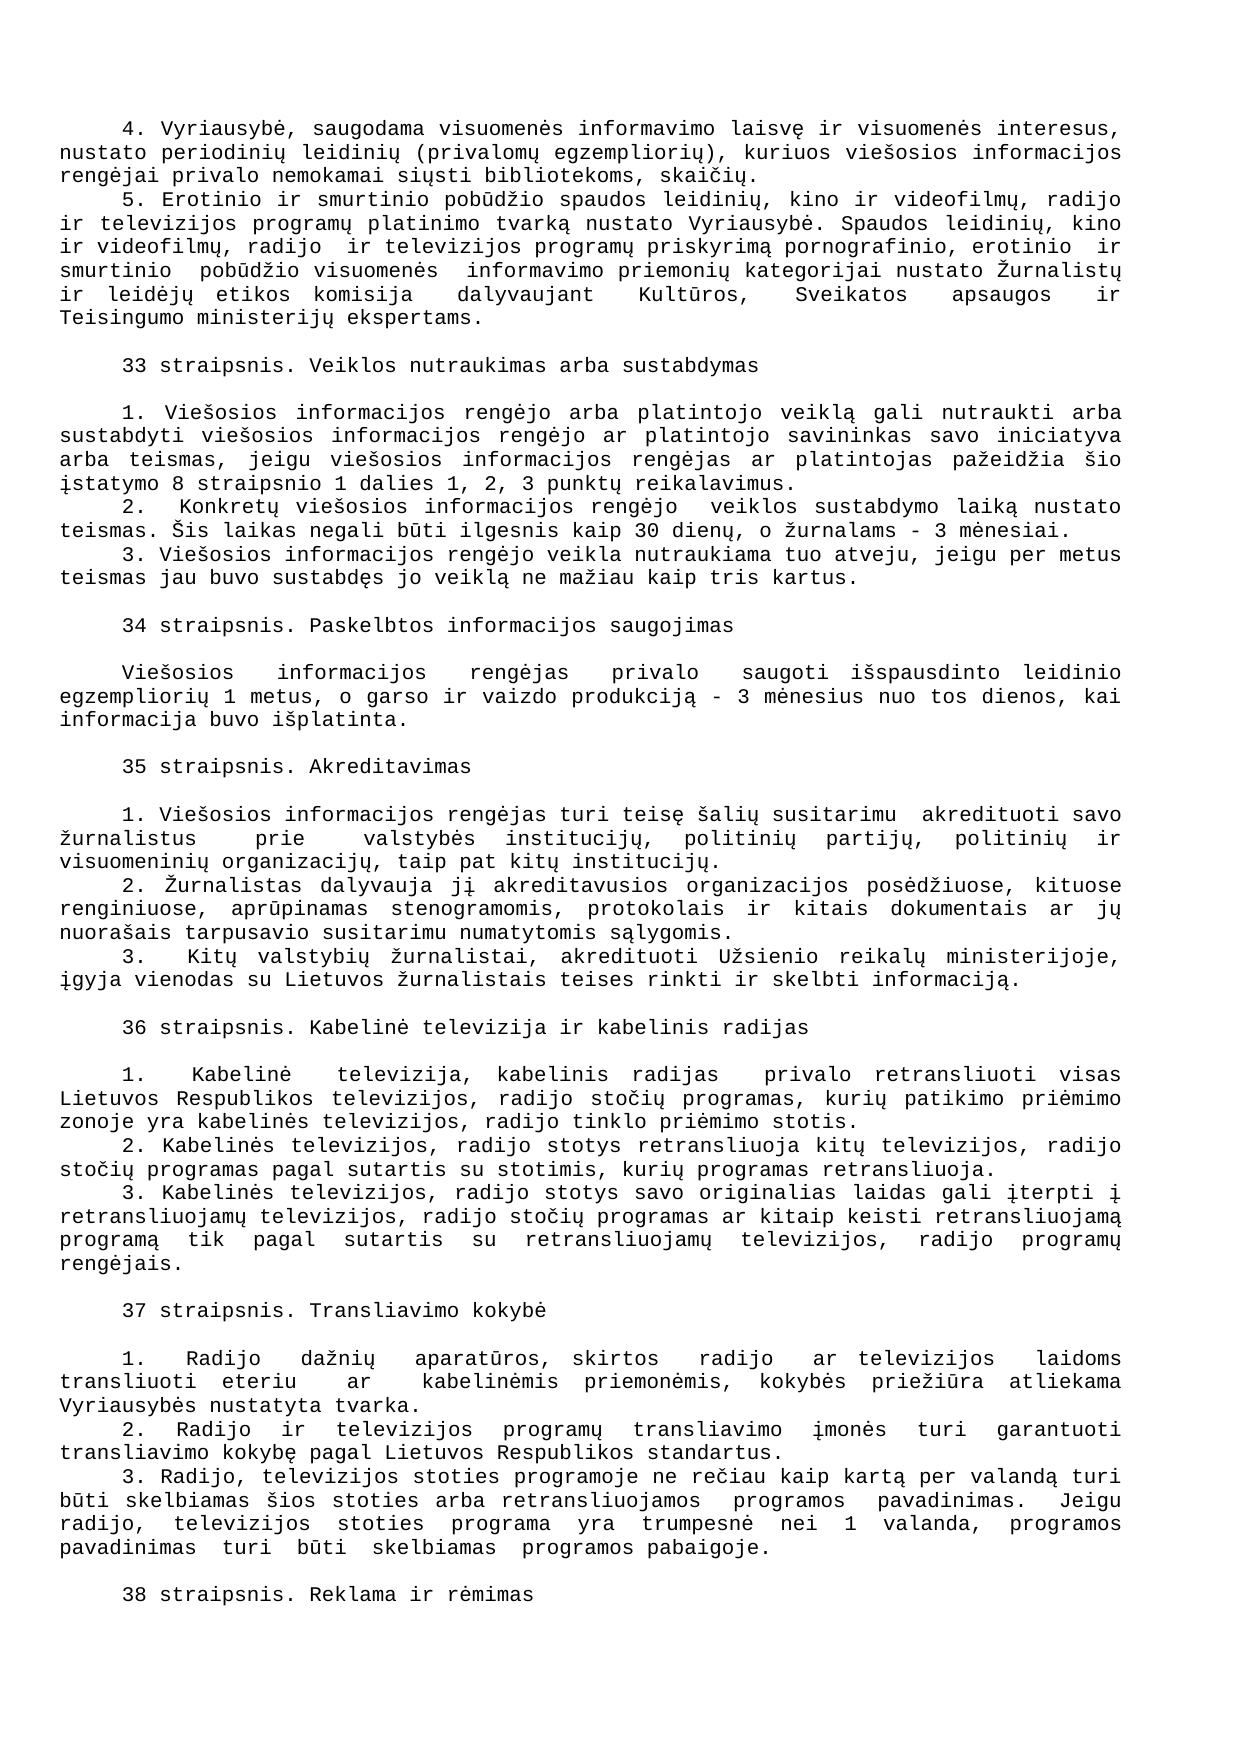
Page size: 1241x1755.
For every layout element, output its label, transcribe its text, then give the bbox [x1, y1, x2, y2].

text 1. Viešosios informacijos rengėjas turi teisę šalių susitarimu akredituoti savo žurnalistus prie valstybės institucijų, politinių partijų, politinių ir visuomeninių organizacijų, taip pat kitų institucijų. [59, 804, 1122, 875]
text 3. Viešosios informacijos rengėjo veikla nutraukiama tuo atveju, jeigu per metus teismas jau buvo sustabdęs jo veiklą ne mažiau kaip tris kartus. [59, 544, 1122, 591]
text 3. Kitų valstybių žurnalistai, akredituoti Užsienio reikalų ministerijoje, įgyja vienodas su Lietuvos žurnalistais teises rinkti ir skelbti informaciją. [59, 946, 1122, 993]
text 2. Kabelinės televizijos, radijo stotys retransliuoja kitų televizijos, radijo stočių programas pagal sutartis su stotimis, kurių programas retransliuoja. [59, 1135, 1122, 1182]
text 35 straipsnis. Akreditavimas [59, 757, 1122, 780]
text 1. Radijo dažnių aparatūros, skirtos radijo ar televizijos laidoms transliuoti eteriu ar kabelinėmis priemonėmis, kokybės priežiūra atliekama Vyriausybės nustatyta tvarka. [59, 1348, 1122, 1419]
text 5. Erotinio ir smurtinio pobūdžio spaudos leidinių, kino ir videofilmų, radijo ir televizijos programų platinimo tvarką nustato Vyriausybė. Spaudos leidinių, kino ir videofilmų, radijo ir televizijos programų priskyrimą pornografinio, erotinio ir smurtinio pobūdžio visuomenės informavimo priemonių kategorijai nustato Žurnalistų ir leidėjų etikos komisija dalyvaujant Kultūros, Sveikatos apsaugos ir Teisingumo ministerijų ekspertams. [59, 189, 1122, 331]
text 1. Kabelinė televizija, kabelinis radijas privalo retransliuoti visas Lietuvos Respublikos televizijos, radijo stočių programas, kurių patikimo priėmimo zonoje yra kabelinės televizijos, radijo tinklo priėmimo stotis. [59, 1064, 1122, 1135]
text 2. Radijo ir televizijos programų transliavimo įmonės turi garantuoti transliavimo kokybę pagal Lietuvos Respublikos standartus. [59, 1419, 1122, 1466]
text 36 straipsnis. Kabelinė televizija ir kabelinis radijas [59, 1017, 1122, 1040]
text 1. Viešosios informacijos rengėjo arba platintojo veiklą gali nutraukti arba sustabdyti viešosios informacijos rengėjo ar platintojo savininkas savo iniciatyva arba teismas, jeigu viešosios informacijos rengėjas ar platintojas pažeidžia šio įstatymo 8 straipsnio 1 dalies 1, 2, 3 punktų reikalavimus. [59, 402, 1122, 496]
text 3. Radijo, televizijos stoties programoje ne rečiau kaip kartą per valandą turi būti skelbiamas šios stoties arba retransliuojamos programos pavadinimas. Jeigu radijo, televizijos stoties programa yra trumpesnė nei 1 valanda, programos pavadinimas turi būti skelbiamas programos pabaigoje. [59, 1466, 1122, 1561]
text 4. Vyriausybė, saugodama visuomenės informavimo laisvę ir visuomenės interesus, nustato periodinių leidinių (privalomų egzempliorių), kuriuos viešosios informacijos rengėjai privalo nemokamai siųsti bibliotekoms, skaičių. [59, 118, 1122, 189]
text 38 straipsnis. Reklama ir rėmimas [59, 1584, 1122, 1608]
text 34 straipsnis. Paskelbtos informacijos saugojimas [59, 615, 1122, 638]
text 3. Kabelinės televizijos, radijo stotys savo originalias laidas gali įterpti į retransliuojamų televizijos, radijo stočių programas ar kitaip keisti retransliuojamą programą tik pagal sutartis su retransliuojamų televizijos, radijo programų rengėjais. [59, 1182, 1122, 1277]
text 2. Konkretų viešosios informacijos rengėjo veiklos sustabdymo laiką nustato teismas. Šis laikas negali būti ilgesnis kaip 30 dienų, o žurnalams - 3 mėnesiai. [59, 496, 1122, 544]
text Viešosios informacijos rengėjas privalo saugoti išspausdinto leidinio egzempliorių 1 metus, o garso ir vaizdo produkciją - 3 mėnesius nuo tos dienos, kai informacija buvo išplatinta. [59, 662, 1122, 733]
text 37 straipsnis. Transliavimo kokybė [59, 1300, 1122, 1324]
text 2. Žurnalistas dalyvauja jį akreditavusios organizacijos posėdžiuose, kituose renginiuose, aprūpinamas stenogramomis, protokolais ir kitais dokumentais ar jų nuorašais tarpusavio susitarimu numatytomis sąlygomis. [59, 875, 1122, 946]
text 33 straipsnis. Veiklos nutraukimas arba sustabdymas [59, 354, 1122, 378]
